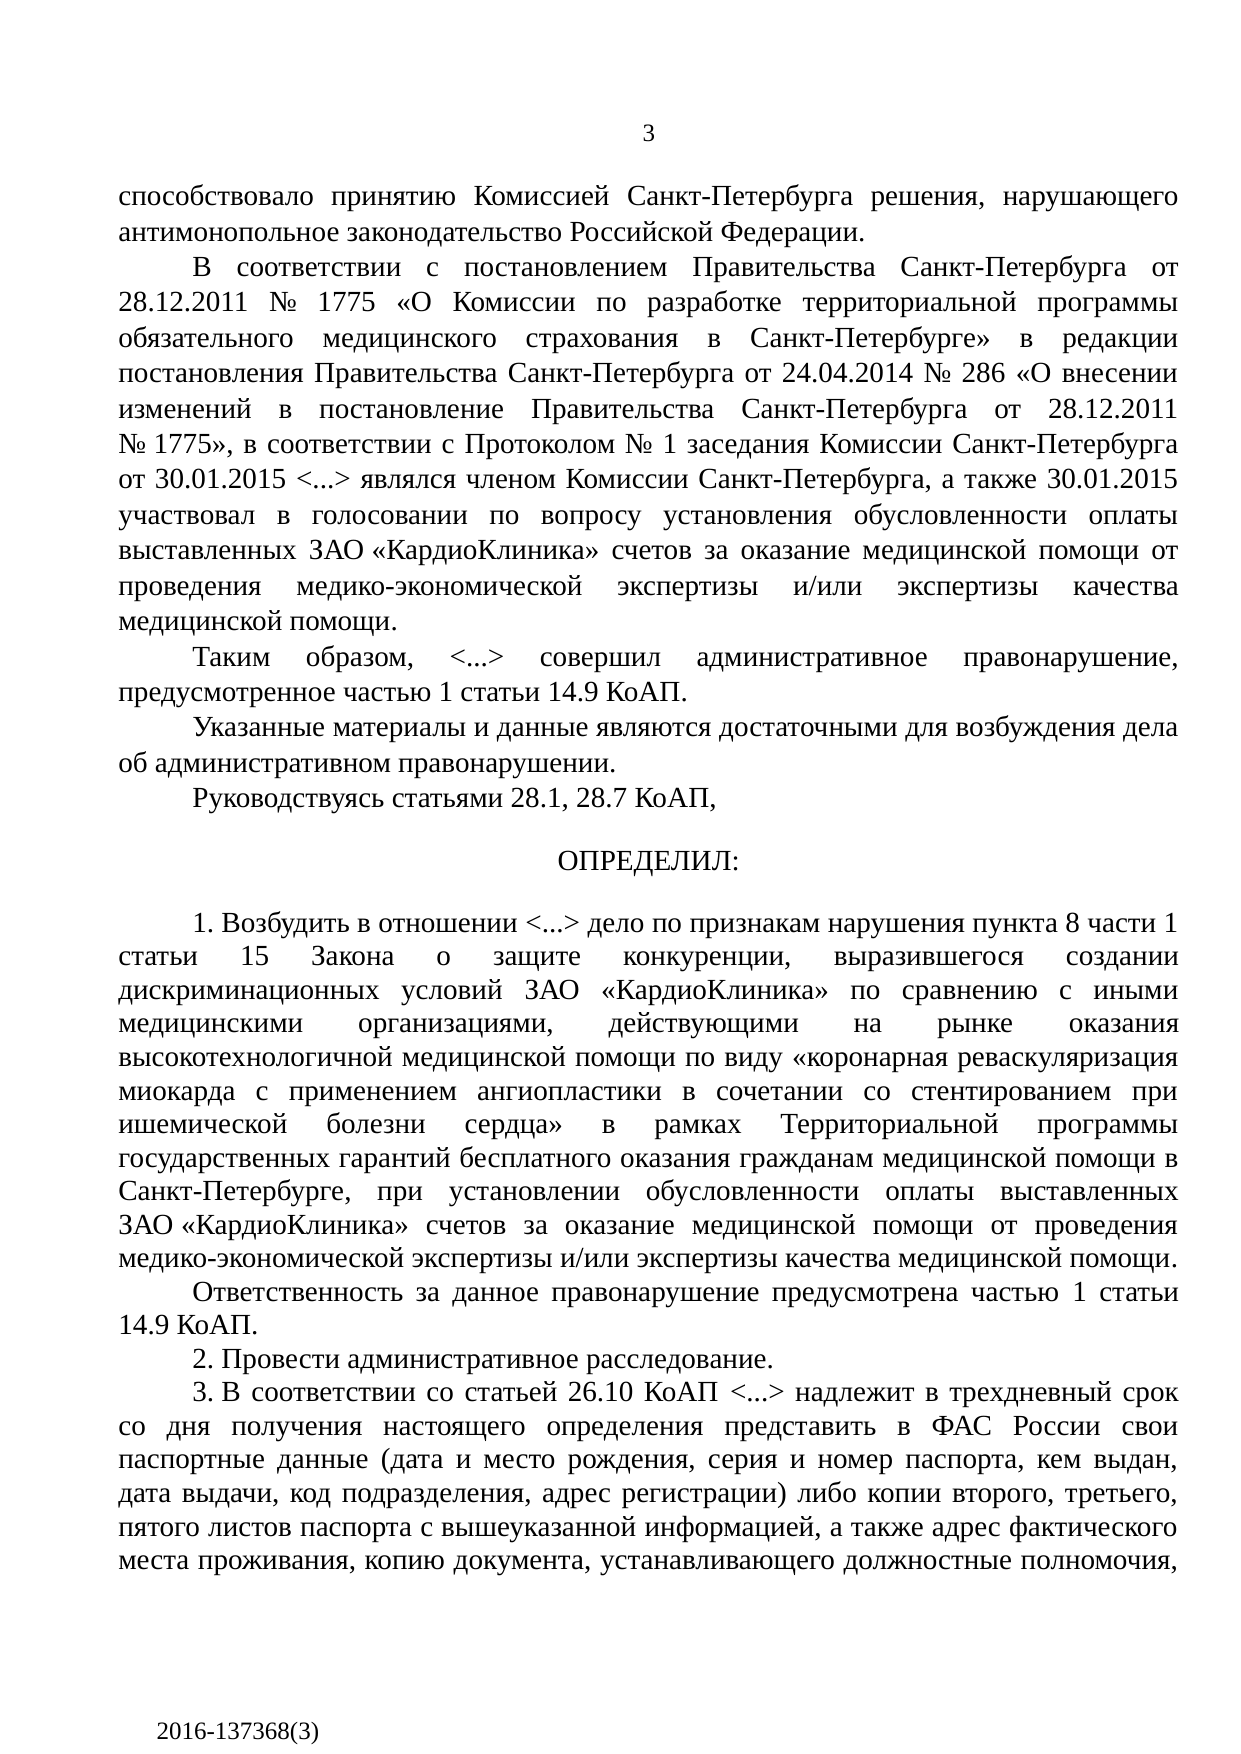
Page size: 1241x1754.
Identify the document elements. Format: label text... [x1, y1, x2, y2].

text способствовало принятию Комиссией Санкт-Петербурга решения, нарушающего антимонопольное законодательство Российской Федерации. [118, 176, 1179, 247]
text В соответствии с постановлением Правительства Санкт-Петербурга от 28.12.2011 № 1775 «О Комиссии по разработке территориальной программы обязательного медицинского страхования в Санкт-Петербурге» в редакции постановления Правительства Санкт-Петербурга от 24.04.2014 № 286 «О внесении изменений в постановление Правительства Санкт-Петербурга от 28.12.2011 № 1775», в соответствии с Протоколом № 1 заседания Комиссии Санкт-Петербурга от 30.01.2015 <...> являлся членом Комиссии Санкт-Петербурга, а также 30.01.2015 участвовал в голосовании по вопросу установления обусловленности оплаты выставленных ЗАО «КардиоКлиника» счетов за оказание медицинской помощи от проведения медико-экономической экспертизы и/или экспертизы качества медицинской помощи. [118, 247, 1179, 637]
text 2. Провести административное расследование. [118, 1341, 1179, 1374]
text Таким образом, <...> совершил административное правонарушение, предусмотренное частью 1 статьи 14.9 КоАП. [118, 637, 1179, 708]
text Указанные материалы и данные являются достаточными для возбуждения дела об административном правонарушении. [118, 708, 1179, 778]
text 1. Возбудить в отношении <...> дело по признакам нарушения пункта 8 части 1 статьи 15 Закона о защите конкуренции, выразившегося создании дискриминационных условий ЗАО «КардиоКлиника» по сравнению с иными медицинскими организациями, действующими на рынке оказания высокотехнологичной медицинской помощи по виду «коронарная реваскуляризация миокарда с применением ангиопластики в сочетании со стентированием при ишемической болезни сердца» в рамках Территориальной программы государственных гарантий бесплатного оказания гражданам медицинской помощи в Санкт-Петербурге, при установлении обусловленности оплаты выставленных ЗАО «КардиоКлиника» счетов за оказание медицинской помощи от проведения медико-экономической экспертизы и/или экспертизы качества медицинской помощи. [118, 905, 1179, 1274]
text Ответственность за данное правонарушение предусмотрена частью 1 статьи 14.9 КоАП. [118, 1274, 1179, 1341]
text ОПРЕДЕЛИЛ: [118, 843, 1179, 876]
text 3. В соответствии со статьей 26.10 КоАП <...> надлежит в трехдневный срок со дня получения настоящего определения представить в ФАС России свои паспортные данные (дата и место рождения, серия и номер паспорта, кем выдан, дата выдачи, код подразделения, адрес регистрации) либо копии второго, третьего, пятого листов паспорта с вышеуказанной информацией, а также адрес фактического места проживания, копию документа, устанавливающего должностные полномочия, [118, 1374, 1179, 1576]
text Руководствуясь статьями 28.1, 28.7 КоАП, [118, 778, 1179, 814]
